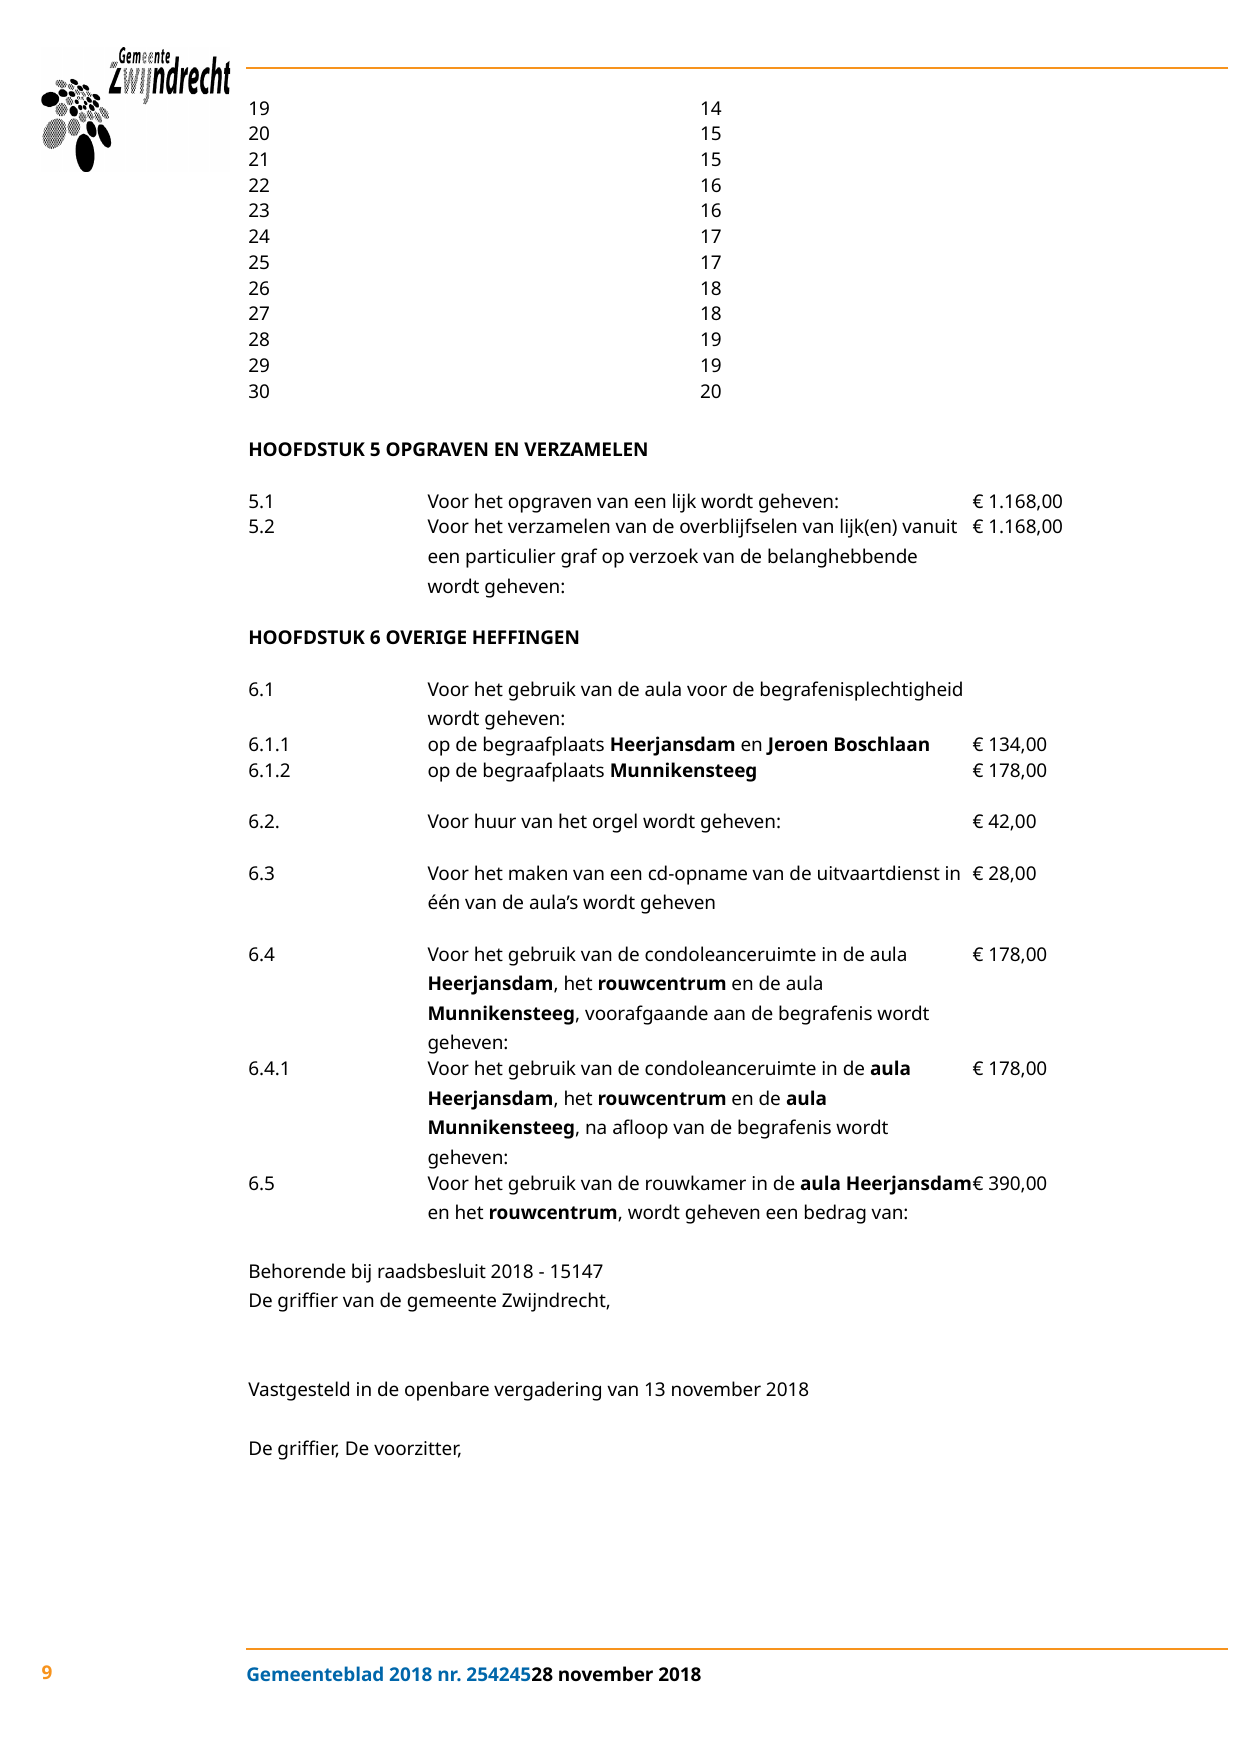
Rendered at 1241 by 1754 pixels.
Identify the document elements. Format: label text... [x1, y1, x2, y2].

table_cell [427, 783, 972, 808]
table_cell [427, 650, 972, 676]
table_cell [427, 462, 972, 488]
table_cell 6.1.2 [248, 757, 427, 782]
table_cell Voor het maken van een cd-opname van de uitvaartdienst in één van de aula’s wordt geheven [427, 860, 972, 915]
table_cell [973, 834, 1152, 860]
table_cell 19 [700, 326, 1152, 352]
table_cell [248, 834, 427, 860]
table_cell 19 [700, 352, 1152, 378]
table_cell 5.1 [248, 488, 427, 514]
table_header [973, 436, 1152, 462]
table_cell 6.2. [248, 808, 427, 834]
table_cell [973, 676, 1152, 731]
table_cell Voor het opgraven van een lijk wordt geheven: [427, 488, 972, 514]
table_cell 19 [248, 95, 700, 121]
table_cell [248, 650, 427, 676]
table_cell € 134,00 [973, 731, 1152, 757]
table_cell Voor het gebruik van de condoleanceruimte in de aula Heerjansdam, het rouwcentrum en de aula Munnikensteeg, voorafgaande aan de begrafenis wordt geheven: [427, 941, 972, 1055]
table_cell 20 [248, 121, 700, 146]
table_cell 17 [700, 249, 1152, 275]
table_cell Voor het verzamelen van de overblijfselen van lijk(en) vanuit een particulier graf op verzoek van de belanghebbende wordt geheven: [427, 514, 972, 598]
table_cell 16 [700, 198, 1152, 223]
table_cell 17 [700, 224, 1152, 249]
table_cell [973, 783, 1152, 808]
table_cell 22 [248, 172, 700, 198]
table_cell € 178,00 [973, 757, 1152, 782]
table_cell Voor het gebruik van de aula voor de begrafenisplechtigheid wordt geheven: [427, 676, 972, 731]
table_cell 6.5 [248, 1170, 427, 1225]
table_cell € 178,00 [973, 1055, 1152, 1170]
table_cell € 1.168,00 [973, 488, 1152, 514]
picture [41, 47, 231, 172]
table_cell 15 [700, 121, 1152, 146]
table_cell 26 [248, 275, 700, 301]
table_cell 16 [700, 172, 1152, 198]
table_cell 15 [700, 146, 1152, 172]
table_cell Voor huur van het orgel wordt geheven: [427, 808, 972, 834]
table_cell 5.2 [248, 514, 427, 598]
table_cell 6.1.1 [248, 731, 427, 757]
table_cell [248, 783, 427, 808]
table_cell HOOFDSTUK 6 OVERIGE HEFFINGEN [248, 624, 972, 650]
table_cell € 42,00 [973, 808, 1152, 834]
table_cell 24 [248, 224, 700, 249]
text Vastgesteld in de openbare vergadering van 13 november 2018 [248, 1376, 1152, 1402]
text De griffier, De voorzitter, [248, 1435, 1152, 1461]
table_cell [973, 915, 1152, 941]
table_cell 27 [248, 301, 700, 326]
table_cell € 1.168,00 [973, 514, 1152, 598]
table_cell 20 [700, 378, 1152, 403]
table_cell [973, 462, 1152, 488]
table_cell € 390,00 [973, 1170, 1152, 1225]
table_cell op de begraafplaats Heerjansdam en Jeroen Boschlaan [427, 731, 972, 757]
table_cell [973, 624, 1152, 650]
table_cell 21 [248, 146, 700, 172]
table_cell [248, 599, 427, 624]
table_cell 14 [700, 95, 1152, 121]
table_cell [973, 599, 1152, 624]
table_cell € 178,00 [973, 941, 1152, 1055]
table_cell 18 [700, 275, 1152, 301]
table_cell € 28,00 [973, 860, 1152, 915]
table_cell 28 [248, 326, 700, 352]
table_cell [248, 915, 427, 941]
table_cell 6.1 [248, 676, 427, 731]
table_cell 29 [248, 352, 700, 378]
text De griffier van de gemeente Zwijndrecht, [248, 1287, 1152, 1313]
table_cell 23 [248, 198, 700, 223]
table_cell 6.4.1 [248, 1055, 427, 1170]
table_cell 30 [248, 378, 700, 403]
table_cell [427, 599, 972, 624]
text Behorende bij raadsbesluit 2018 - 15147 [248, 1258, 1152, 1283]
table_header HOOFDSTUK 5 OPGRAVEN EN VERZAMELEN [248, 436, 972, 462]
table_cell 25 [248, 249, 700, 275]
table_cell [973, 650, 1152, 676]
table_cell [248, 462, 427, 488]
table_cell [427, 834, 972, 860]
table_cell 6.3 [248, 860, 427, 915]
table_cell 6.4 [248, 941, 427, 1055]
table_cell Voor het gebruik van de condoleanceruimte in de aula Heerjansdam, het rouwcentrum en de aula Munnikensteeg, na afloop van de begrafenis wordt geheven: [427, 1055, 972, 1170]
table_cell Voor het gebruik van de rouwkamer in de aula Heerjansdam en het rouwcentrum, wordt geheven een bedrag van: [427, 1170, 972, 1225]
table_cell 18 [700, 301, 1152, 326]
table_cell [427, 915, 972, 941]
table_cell op de begraafplaats Munnikensteeg [427, 757, 972, 782]
